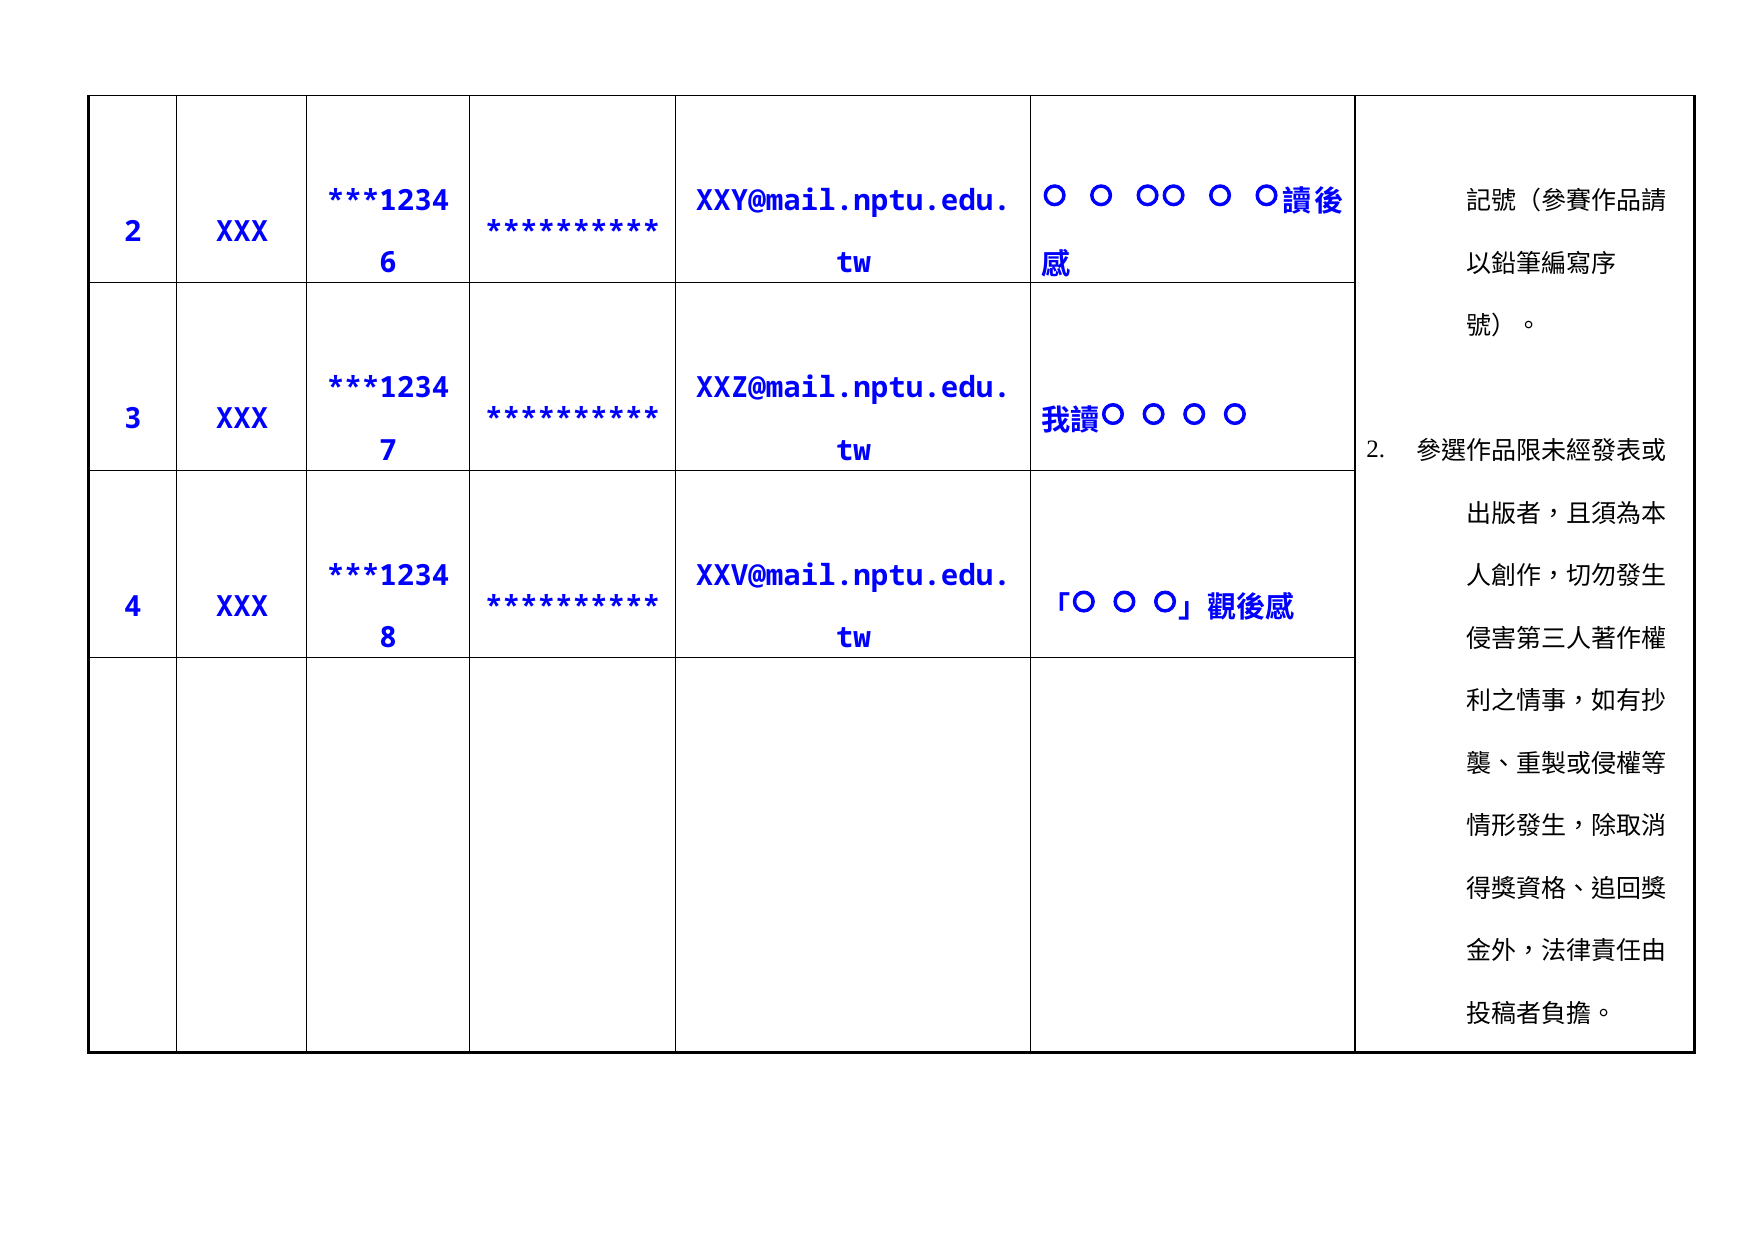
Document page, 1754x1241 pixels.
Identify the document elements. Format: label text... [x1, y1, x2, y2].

table_cell 2 [90, 96, 176, 282]
table_cell XXY@mail.nptu.edu.tw [676, 96, 1030, 282]
table_cell 作品內容不得書寫或印有作者姓名及任何記號（參賽作品請以鉛筆編寫序號）。 參選作品限未經發表或出版者，且須為本人創作，切勿發生侵害第三人著作權利之情事，如有抄襲、重製或侵權等情形發生，除取消得獎資格、追回獎金外，法律責任由投稿者負擔。 參選作品請自留底稿，一律不退稿。 [1356, 96, 1693, 1051]
table_cell ***12347 [307, 283, 469, 470]
table_cell XXV@mail.nptu.edu.tw [676, 471, 1030, 657]
table_cell     讀後感 [1031, 96, 1354, 282]
table_cell 「  」觀後感 [1031, 471, 1354, 657]
table_cell [177, 658, 306, 1051]
table_cell [1031, 658, 1354, 1051]
table_cell [90, 658, 176, 1051]
table_cell XXX [177, 96, 306, 282]
table_cell XXX [177, 471, 306, 657]
table_cell 我讀    [1031, 283, 1354, 470]
table_cell ***12346 [307, 96, 469, 282]
table_cell 3 [90, 283, 176, 470]
table_cell XXZ@mail.nptu.edu.tw [676, 283, 1030, 470]
table_cell ********** [470, 471, 675, 657]
table_cell 4 [90, 471, 176, 657]
table_cell ********** [470, 96, 675, 282]
table_cell XXX [177, 283, 306, 470]
table_cell ********** [470, 283, 675, 470]
table_cell [676, 658, 1030, 1051]
table_cell [470, 658, 675, 1051]
table_cell [307, 658, 469, 1051]
table_cell ***12348 [307, 471, 469, 657]
